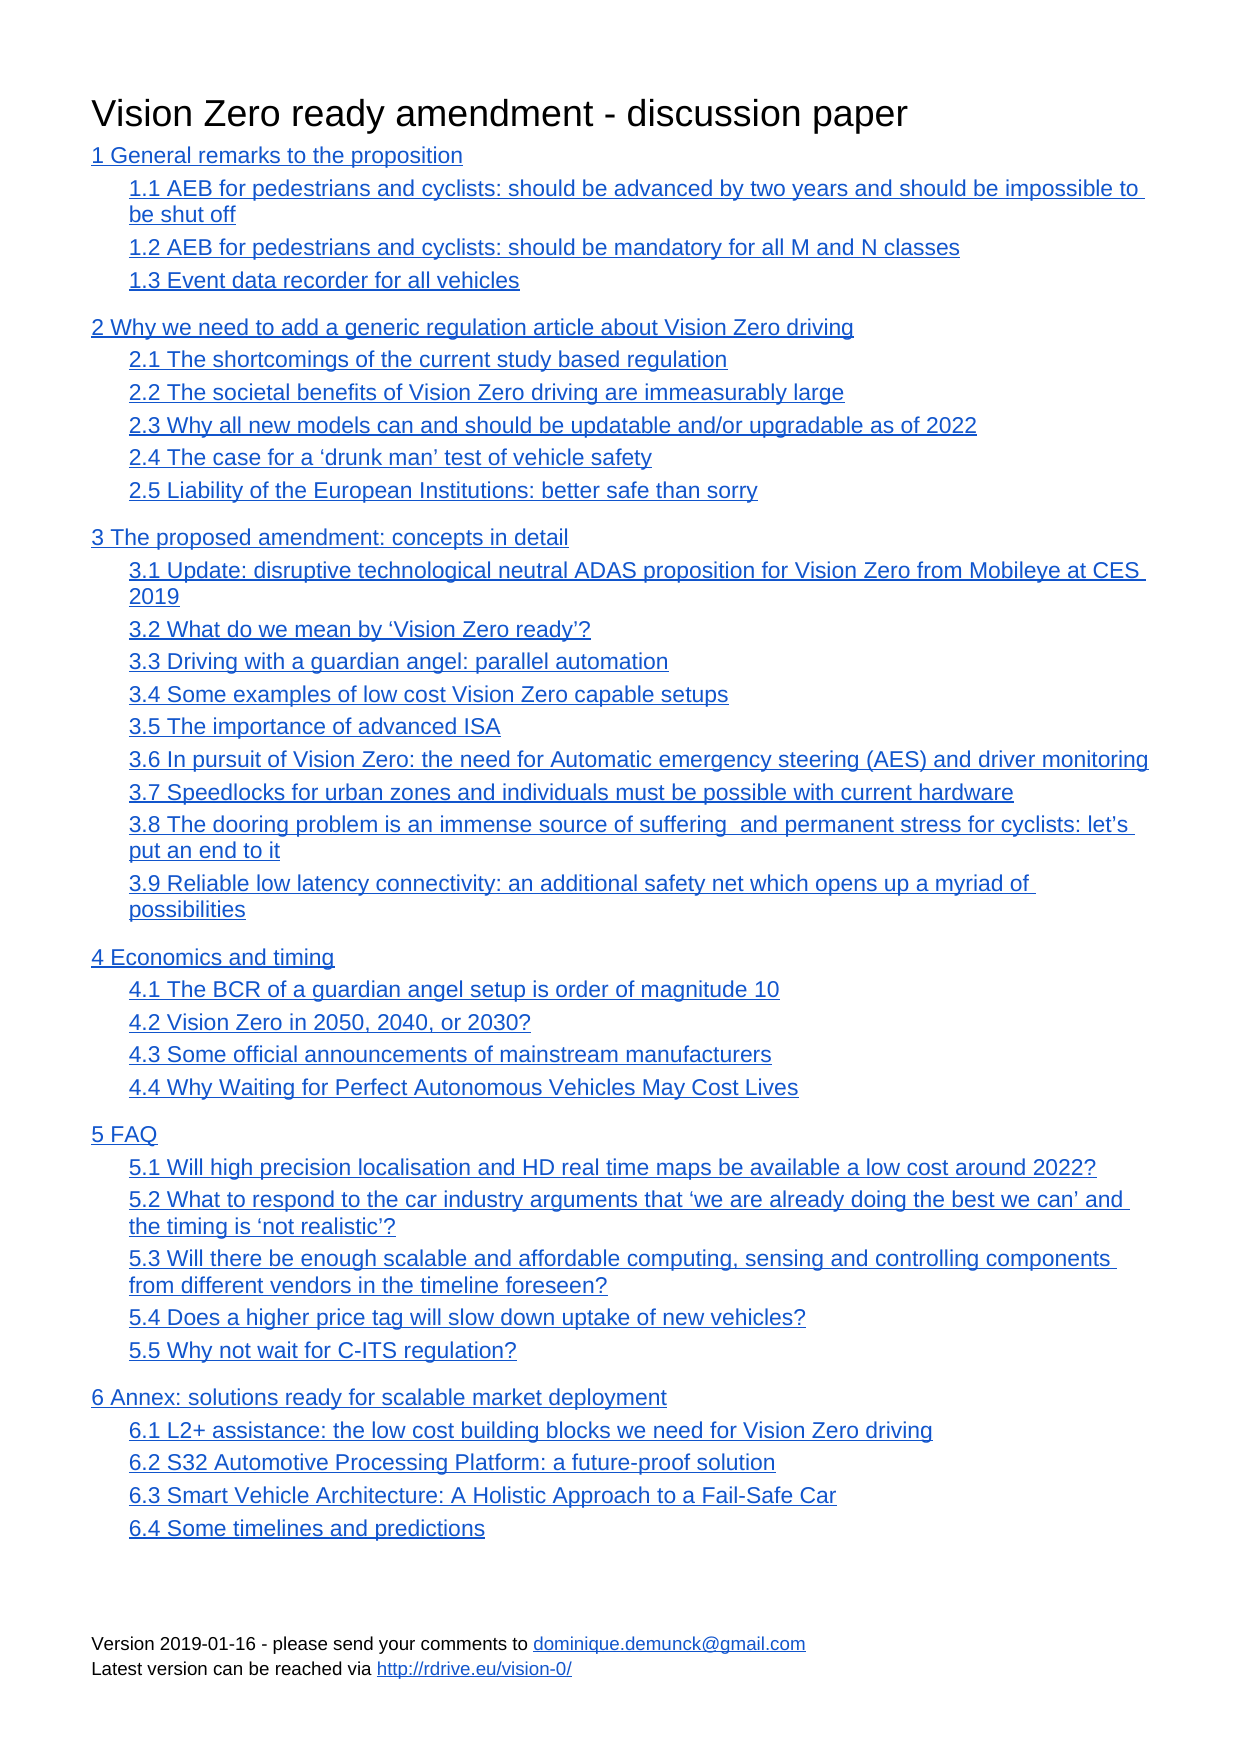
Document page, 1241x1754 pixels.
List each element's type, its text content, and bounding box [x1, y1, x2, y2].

text 5.2 What to respond to the car industry arguments that ‘we are already doing the best we can’ and the timing is ‘not realistic’? [128, 1186, 1149, 1239]
text 5.4 Does a higher price tag will slow down uptake of new vehicles? [128, 1304, 1149, 1331]
text 4.4 Why Waiting for Perfect Autonomous Vehicles May Cost Lives [128, 1074, 1149, 1100]
text 5.1 Will high precision localisation and HD real time maps be available a low cost around 2022? [128, 1154, 1149, 1180]
text 2.4 The case for a ‘drunk man’ test of vehicle safety [128, 444, 1149, 471]
text 4 Economics and timing [91, 944, 1149, 970]
text 3.1 Update: disruptive technological neutral ADAS proposition for Vision Zero from Mobileye at CES 2019 [128, 557, 1149, 609]
text 3.3 Driving with a guardian angel: parallel automation [128, 648, 1149, 674]
text 3.8 The dooring problem is an immense source of suffering and permanent stress for cyclists: let’s put an end to it [128, 811, 1149, 864]
text 6.2 S32 Automotive Processing Platform: a future-proof solution [128, 1449, 1149, 1476]
text 2.3 Why all new models can and should be updatable and/or upgradable as of 2022 [128, 412, 1149, 438]
title Vision Zero ready amendment - discussion paper [91, 91, 1149, 134]
text 5.5 Why not wait for C-ITS regulation? [128, 1337, 1149, 1363]
text 1.2 AEB for pedestrians and cyclists: should be mandatory for all M and N classes [128, 234, 1149, 260]
text 1 General remarks to the proposition [91, 142, 1149, 169]
text 2.1 The shortcomings of the current study based regulation [128, 346, 1149, 373]
text 3.6 In pursuit of Vision Zero: the need for Automatic emergency steering (AES) and driver monitoring [128, 746, 1149, 769]
text 4.2 Vision Zero in 2050, 2040, or 2030? [128, 1009, 1149, 1035]
text 5.3 Will there be enough scalable and affordable computing, sensing and controlling components from different vendors in the timeline foreseen? [128, 1245, 1149, 1298]
text 3 The proposed amendment: concepts in detail [91, 524, 1149, 550]
text 1.3 Event data recorder for all vehicles [128, 267, 1149, 293]
text 5 FAQ [91, 1121, 1149, 1148]
text 3.5 The importance of advanced ISA [128, 713, 1149, 740]
text 1.1 AEB for pedestrians and cyclists: should be advanced by two years and should be impossible to be shut off [128, 175, 1149, 228]
text 6.1 L2+ assistance: the low cost building blocks we need for Vision Zero driving [128, 1417, 1149, 1443]
text 3.4 Some examples of low cost Vision Zero capable setups [128, 681, 1149, 707]
text 4.1 The BCR of a guardian angel setup is order of magnitude 10 [128, 976, 1149, 1003]
text 3.2 What do we mean by ‘Vision Zero ready’? [128, 616, 1149, 642]
text 3.9 Reliable low latency connectivity: an additional safety net which opens up a myriad of possibilities [128, 870, 1149, 923]
text 6 Annex: solutions ready for scalable market deployment [91, 1384, 1149, 1411]
text 2 Why we need to add a generic regulation article about Vision Zero driving [91, 314, 1149, 340]
text 6.4 Some timelines and predictions [128, 1514, 1149, 1541]
text 3.7 Speedlocks for urban zones and individuals must be possible with current hardware [128, 778, 1149, 805]
text 4.3 Some official announcements of mainstream manufacturers [128, 1041, 1149, 1068]
text 6.3 Smart Vehicle Architecture: A Holistic Approach to a Fail-Safe Car [128, 1482, 1149, 1508]
text 2.2 The societal benefits of Vision Zero driving are immeasurably large [128, 379, 1149, 405]
text 2.5 Liability of the European Institutions: better safe than sorry [128, 477, 1149, 503]
